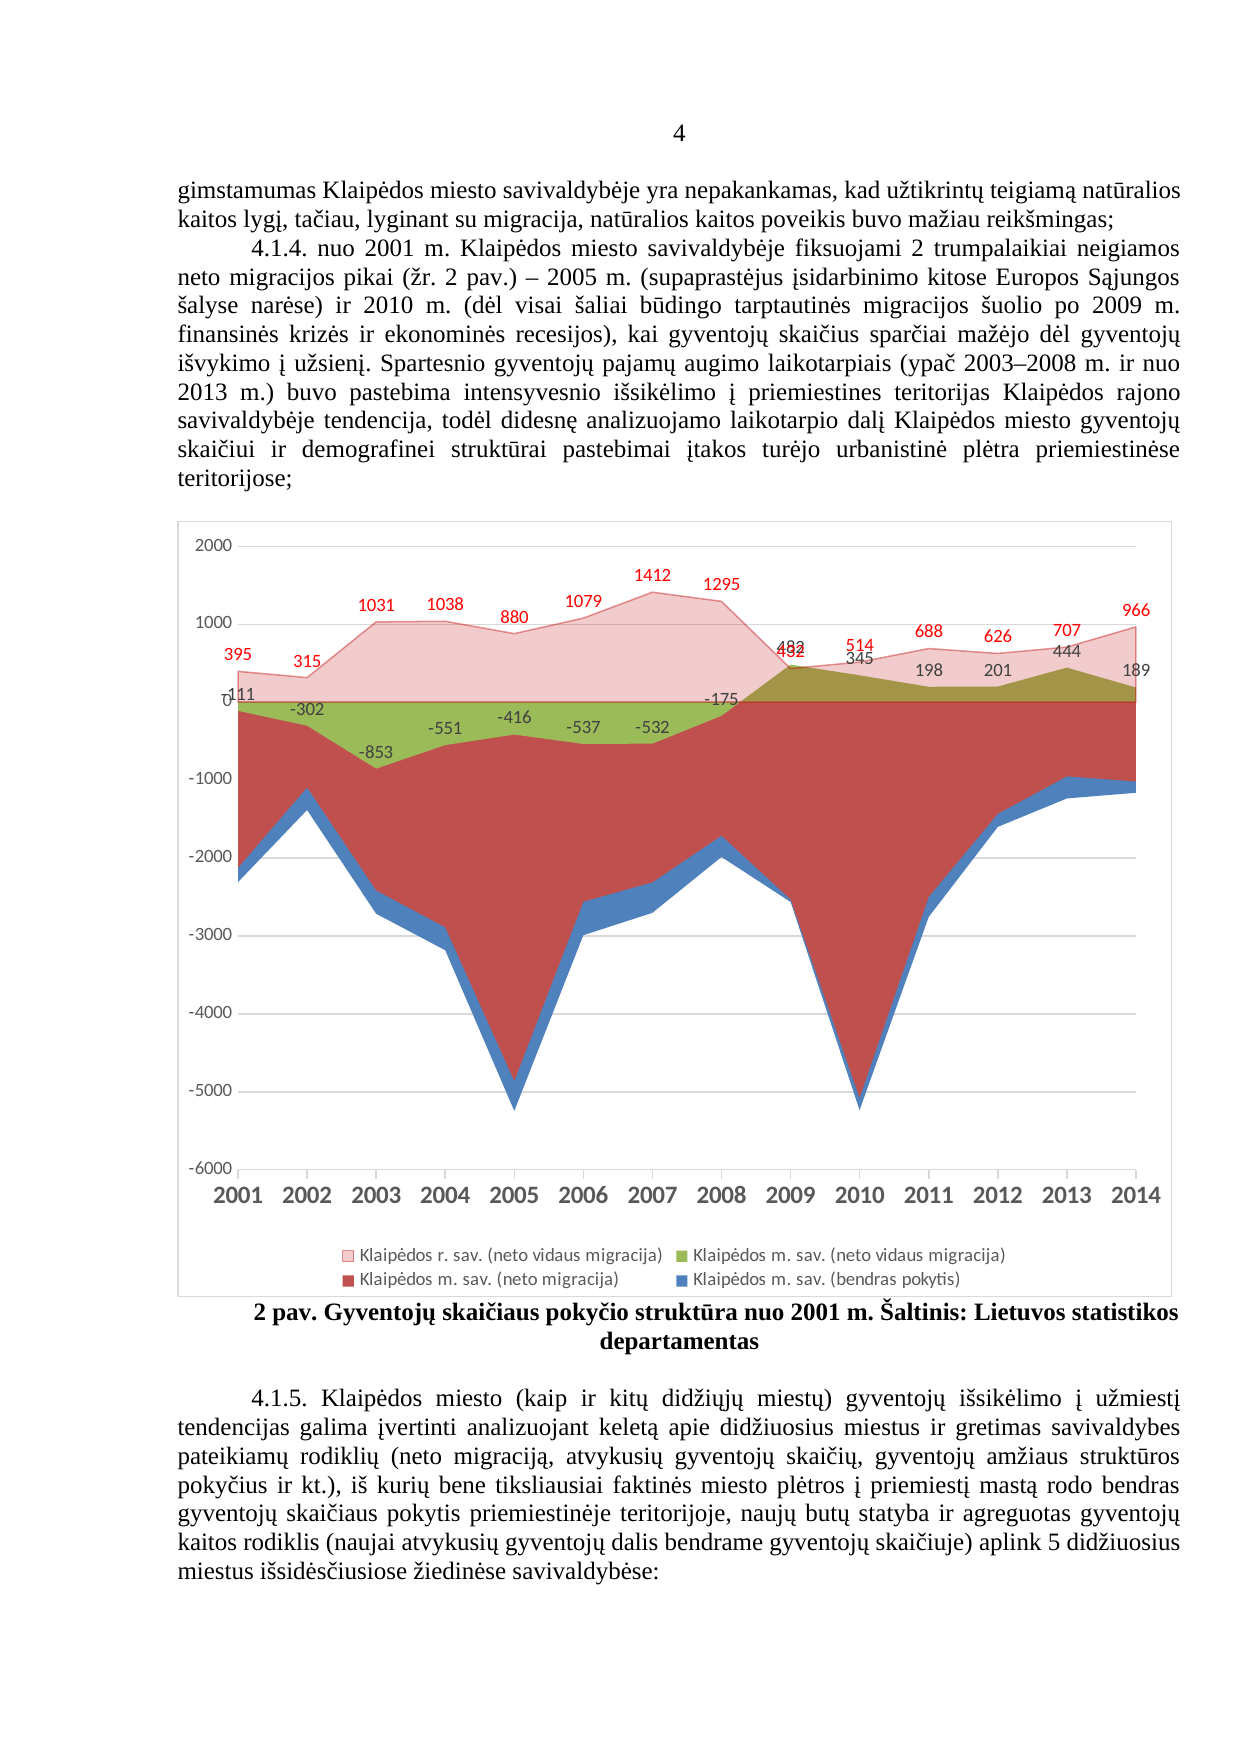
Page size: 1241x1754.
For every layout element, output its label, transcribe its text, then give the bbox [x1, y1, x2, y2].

text 2 pav. Gyventojų skaičiaus pokyčio struktūra nuo 2001 m. Šaltinis: Lietuvos statistikos departamentas [177, 1297, 1181, 1355]
text 4.1.5. Klaipėdos miesto (kaip ir kitų didžiųjų miestų) gyventojų išsikėlimo į užmiestį tendencijas galima įvertinti analizuojant keletą apie didžiuosius miestus ir gretimas savivaldybes pateikiamų rodiklių (neto migraciją, atvykusių gyventojų skaičių, gyventojų amžiaus struktūros pokyčius ir kt.), iš kurių bene tiksliausiai faktinės miesto plėtros į priemiestį mastą rodo bendras gyventojų skaičiaus pokytis priemiestinėje teritorijoje, naujų butų statyba ir agreguotas gyventojų kaitos rodiklis (naujai atvykusių gyventojų dalis bendrame gyventojų skaičiuje) aplink 5 didžiuosius miestus išsidėsčiusiose žiedinėse savivaldybėse: [177, 1383, 1181, 1585]
text 4.1.4. nuo 2001 m. Klaipėdos miesto savivaldybėje fiksuojami 2 trumpalaikiai neigiamos neto migracijos pikai (žr. 2 pav.) – 2005 m. (supaprastėjus įsidarbinimo kitose Europos Sąjungos šalyse narėse) ir 2010 m. (dėl visai šaliai būdingo tarptautinės migracijos šuolio po 2009 m. finansinės krizės ir ekonominės recesijos), kai gyventojų skaičius sparčiai mažėjo dėl gyventojų išvykimo į užsienį. Spartesnio gyventojų pajamų augimo laikotarpiais (ypač 2003–2008 m. ir nuo 2013 m.) buvo pastebima intensyvesnio išsikėlimo į priemiestines teritorijas Klaipėdos rajono savivaldybėje tendencija, todėl didesnę analizuojamo laikotarpio dalį Klaipėdos miesto gyventojų skaičiui ir demografinei struktūrai pastebimai įtakos turėjo urbanistinė plėtra priemiestinėse teritorijose; [177, 233, 1181, 492]
text gimstamumas Klaipėdos miesto savivaldybėje yra nepakankamas, kad užtikrintų teigiamą natūralios kaitos lygį, tačiau, lyginant su migracija, natūralios kaitos poveikis buvo mažiau reikšmingas; [177, 176, 1181, 233]
